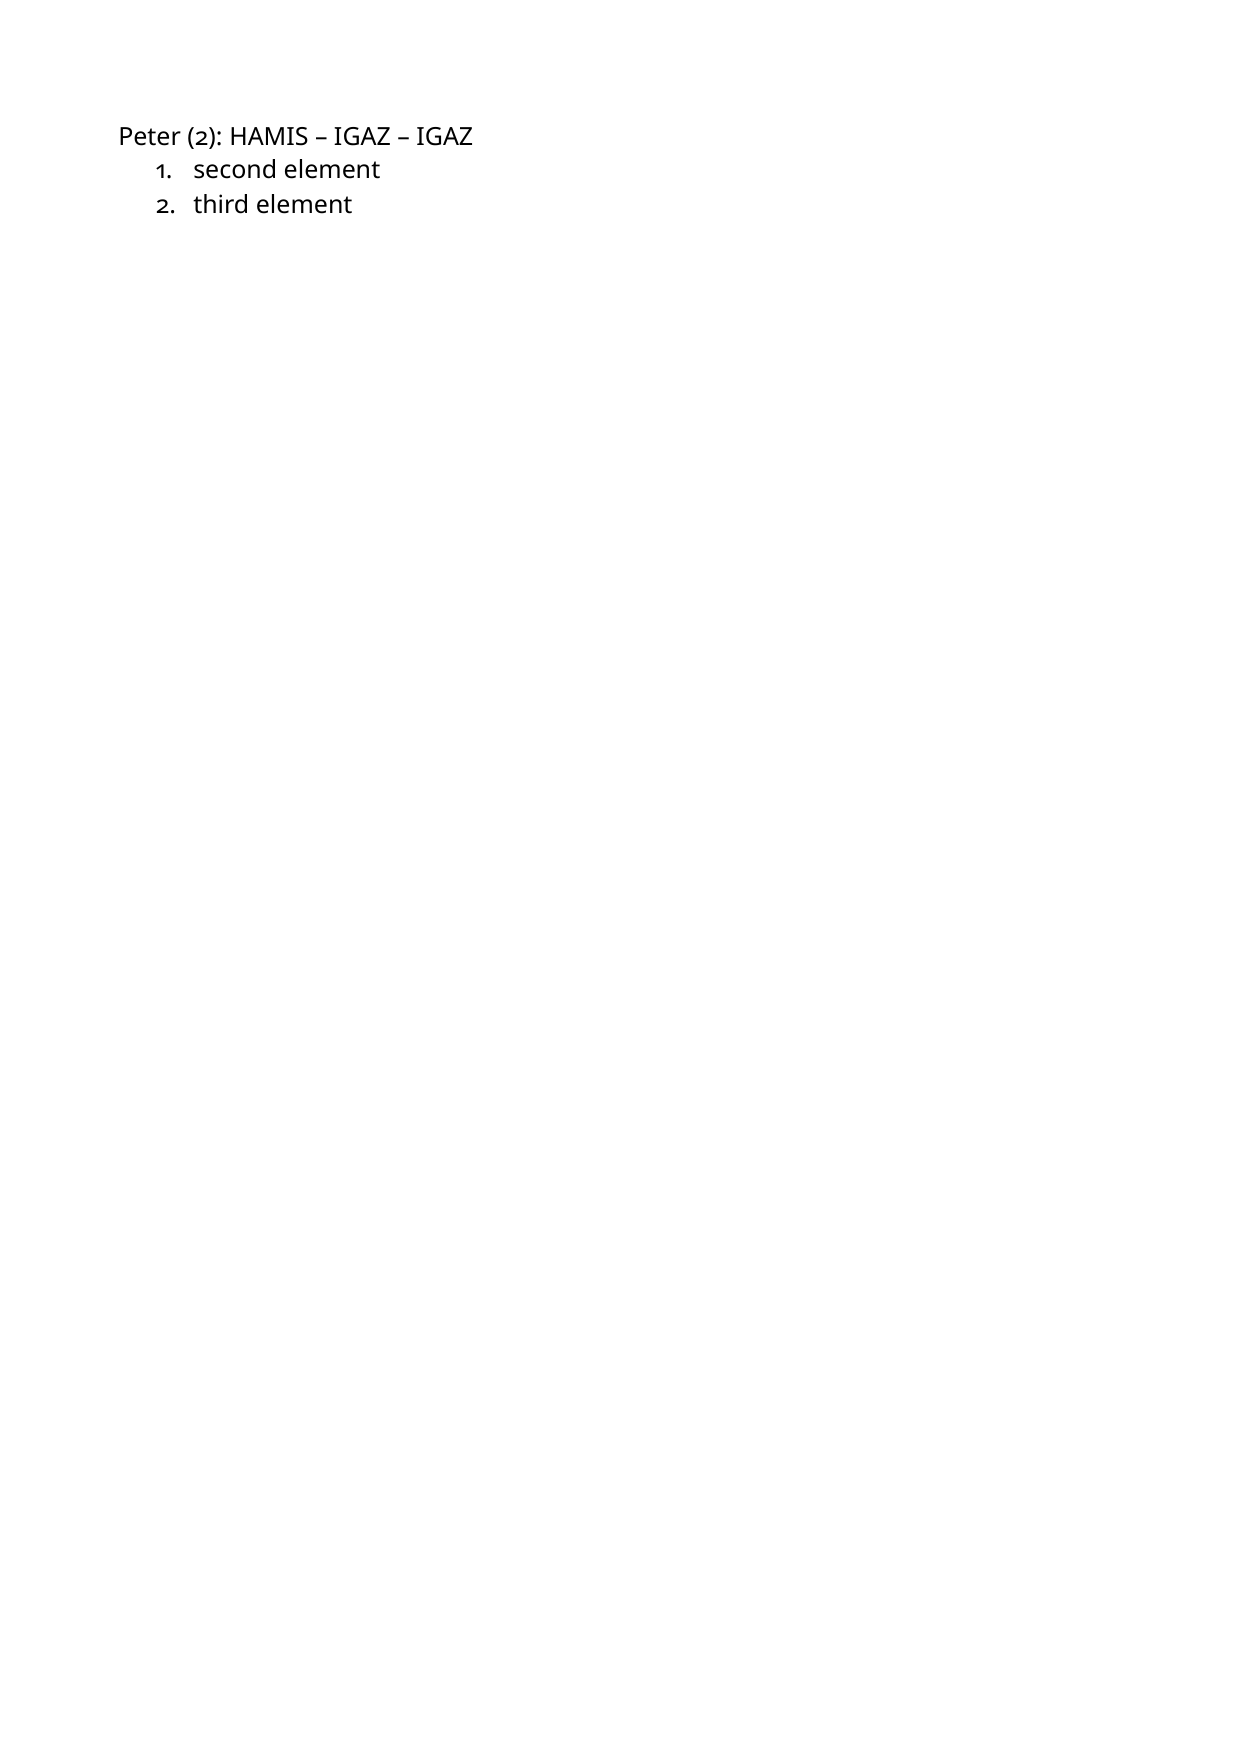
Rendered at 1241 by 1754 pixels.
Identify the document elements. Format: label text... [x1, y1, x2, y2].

list second element [156, 152, 1122, 186]
text Peter (2): HAMIS – IGAZ – IGAZ [118, 118, 1122, 152]
list third element [156, 186, 1122, 220]
